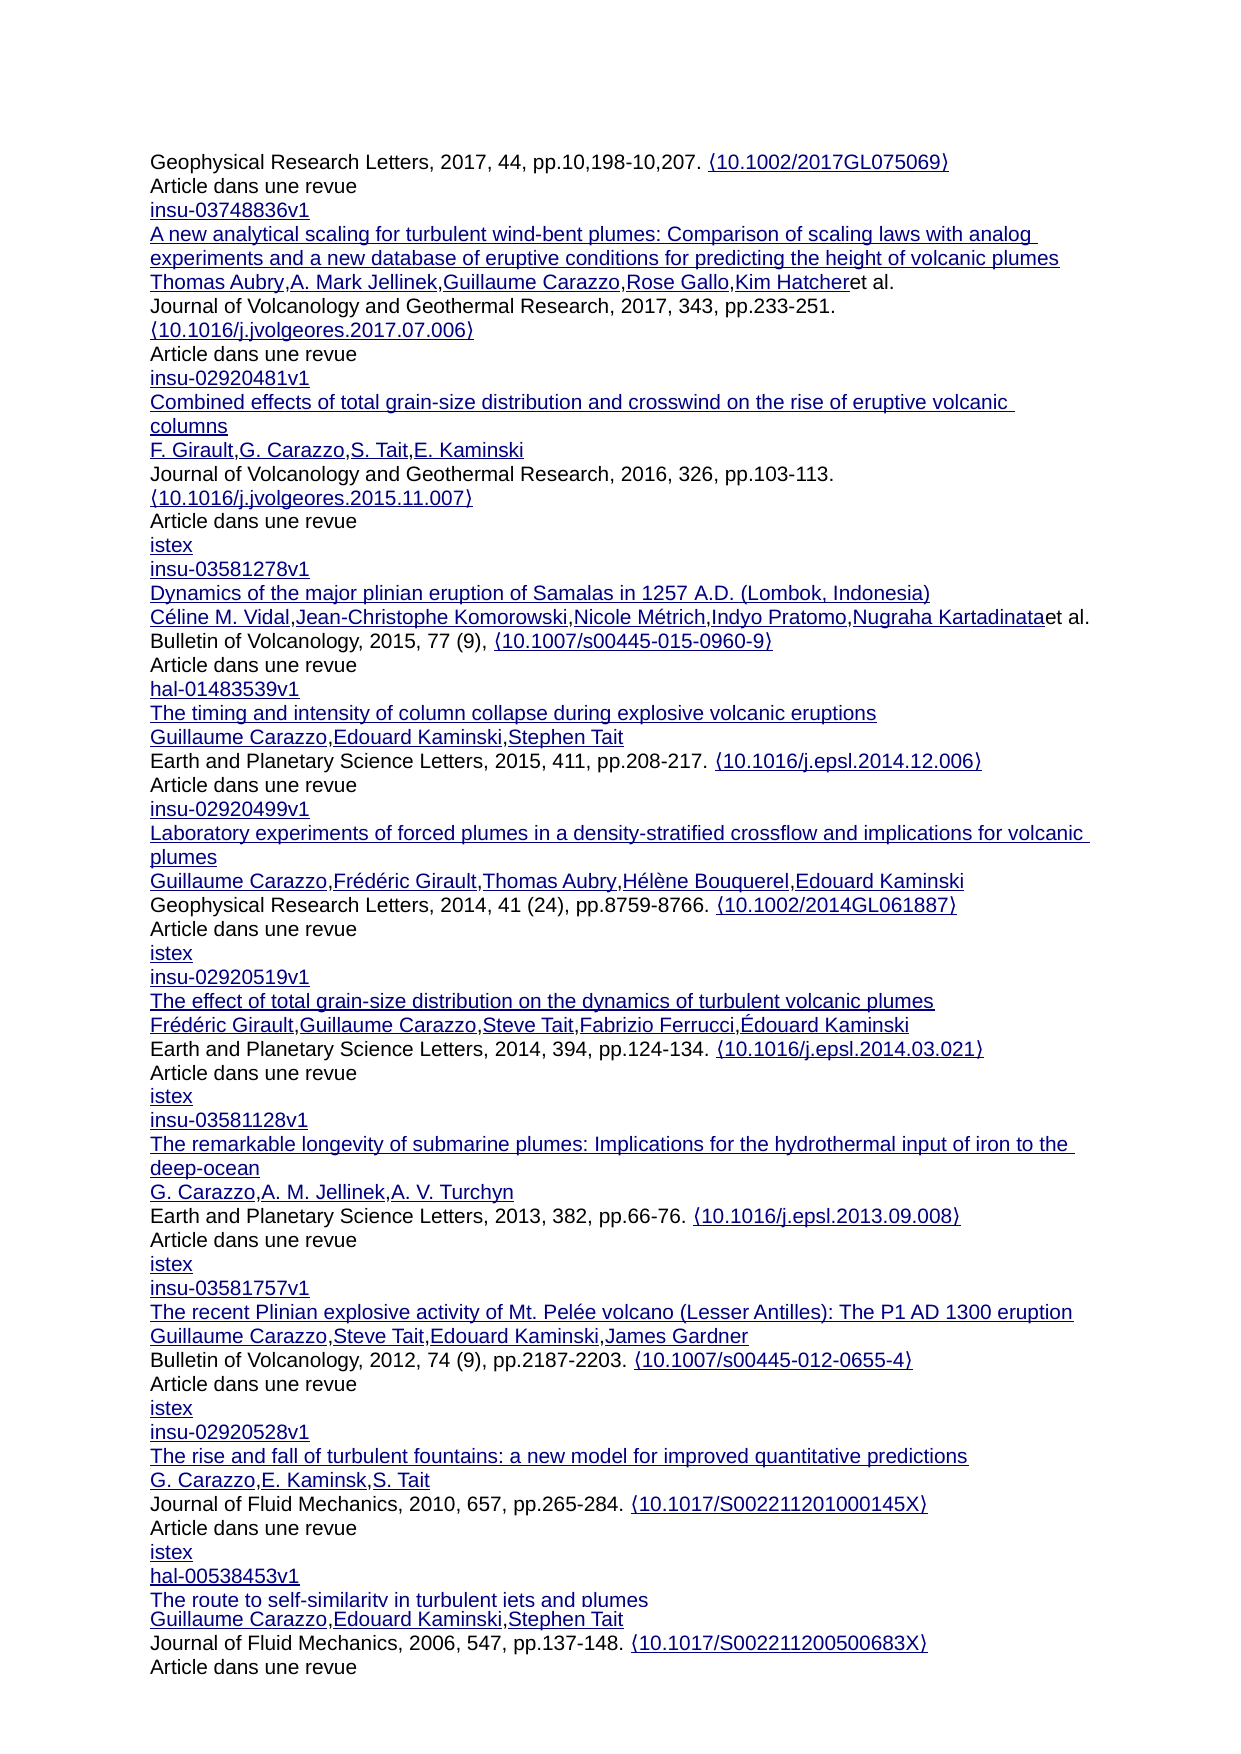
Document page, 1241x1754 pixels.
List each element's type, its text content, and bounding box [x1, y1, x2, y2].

table_cell Dynamics of the major plinian eruption of Samalas in 1257 A.D. (Lombok, Indonesia) Céline M. Vidal,Jean-Christophe Komorowski,Nicole Métrich,Indyo Pratomo,Nugraha Kartadinataet al. Bulletin of Volcanology, 2015, 77 (9), ⟨10.1007/s00445-015-0960-9⟩ Article dans une revue hal-01483539v1 [150, 581, 1090, 701]
table_cell Geophysical Research Letters, 2017, 44, pp.10,198-10,207. ⟨10.1002/2017GL075069⟩ Article dans une revue insu-03748836v1 [150, 150, 1090, 222]
table_cell The rise and fall of turbulent fountains: a new model for improved quantitative predictions G. Carazzo,E. Kaminsk,S. Tait Journal of Fluid Mechanics, 2010, 657, pp.265-284. ⟨10.1017/S002211201000145X⟩ Article dans une revue istex hal-00538453v1 [150, 1444, 1090, 1587]
table_cell The remarkable longevity of submarine plumes: Implications for the hydrothermal input of iron to the deep-ocean G. Carazzo,A. M. Jellinek,A. V. Turchyn Earth and Planetary Science Letters, 2013, 382, pp.66-76. ⟨10.1016/j.epsl.2013.09.008⟩ Article dans une revue istex insu-03581757v1 [150, 1132, 1090, 1300]
table_cell Combined effects of total grain-size distribution and crosswind on the rise of eruptive volcanic columns F. Girault,G. Carazzo,S. Tait,E. Kaminski Journal of Volcanology and Geothermal Research, 2016, 326, pp.103-113. ⟨10.1016/j.jvolgeores.2015.11.007⟩ Article dans une revue istex insu-03581278v1 [150, 390, 1090, 581]
table_cell A new analytical scaling for turbulent wind-bent plumes: Comparison of scaling laws with analog experiments and a new database of eruptive conditions for predicting the height of volcanic plumes Thomas Aubry,A. Mark Jellinek,Guillaume Carazzo,Rose Gallo,Kim Hatcheret al. Journal of Volcanology and Geothermal Research, 2017, 343, pp.233-251. ⟨10.1016/j.jvolgeores.2017.07.006⟩ Article dans une revue insu-02920481v1 [150, 222, 1090, 389]
table_cell The recent Plinian explosive activity of Mt. Pelée volcano (Lesser Antilles): The P1 AD 1300 eruption Guillaume Carazzo,Steve Tait,Edouard Kaminski,James Gardner Bulletin of Volcanology, 2012, 74 (9), pp.2187-2203. ⟨10.1007/s00445-012-0655-4⟩ Article dans une revue istex insu-02920528v1 [150, 1300, 1090, 1444]
table_cell The route to self-similarity in turbulent jets and plumes Guillaume Carazzo,Edouard Kaminski,Stephen Tait Journal of Fluid Mechanics, 2006, 547, pp.137-148. ⟨10.1017/S002211200500683X⟩ Article dans une revue [150, 1588, 1090, 1679]
table_cell Laboratory experiments of forced plumes in a density-stratified crossflow and implications for volcanic [150, 821, 1090, 842]
table_cell plumes Guillaume Carazzo,Frédéric Girault,Thomas Aubry,Hélène Bouquerel,Edouard Kaminski Geophysical Research Letters, 2014, 41 (24), pp.8759-8766. ⟨10.1002/2014GL061887⟩ Article dans une revue istex insu-02920519v1 [150, 843, 1090, 988]
table_cell The timing and intensity of column collapse during explosive volcanic eruptions Guillaume Carazzo,Edouard Kaminski,Stephen Tait Earth and Planetary Science Letters, 2015, 411, pp.208-217. ⟨10.1016/j.epsl.2014.12.006⟩ Article dans une revue insu-02920499v1 [150, 701, 1090, 821]
table_cell The effect of total grain-size distribution on the dynamics of turbulent volcanic plumes Frédéric Girault,Guillaume Carazzo,Steve Tait,Fabrizio Ferrucci,Édouard Kaminski Earth and Planetary Science Letters, 2014, 394, pp.124-134. ⟨10.1016/j.epsl.2014.03.021⟩ Article dans une revue istex insu-03581128v1 [150, 989, 1090, 1132]
